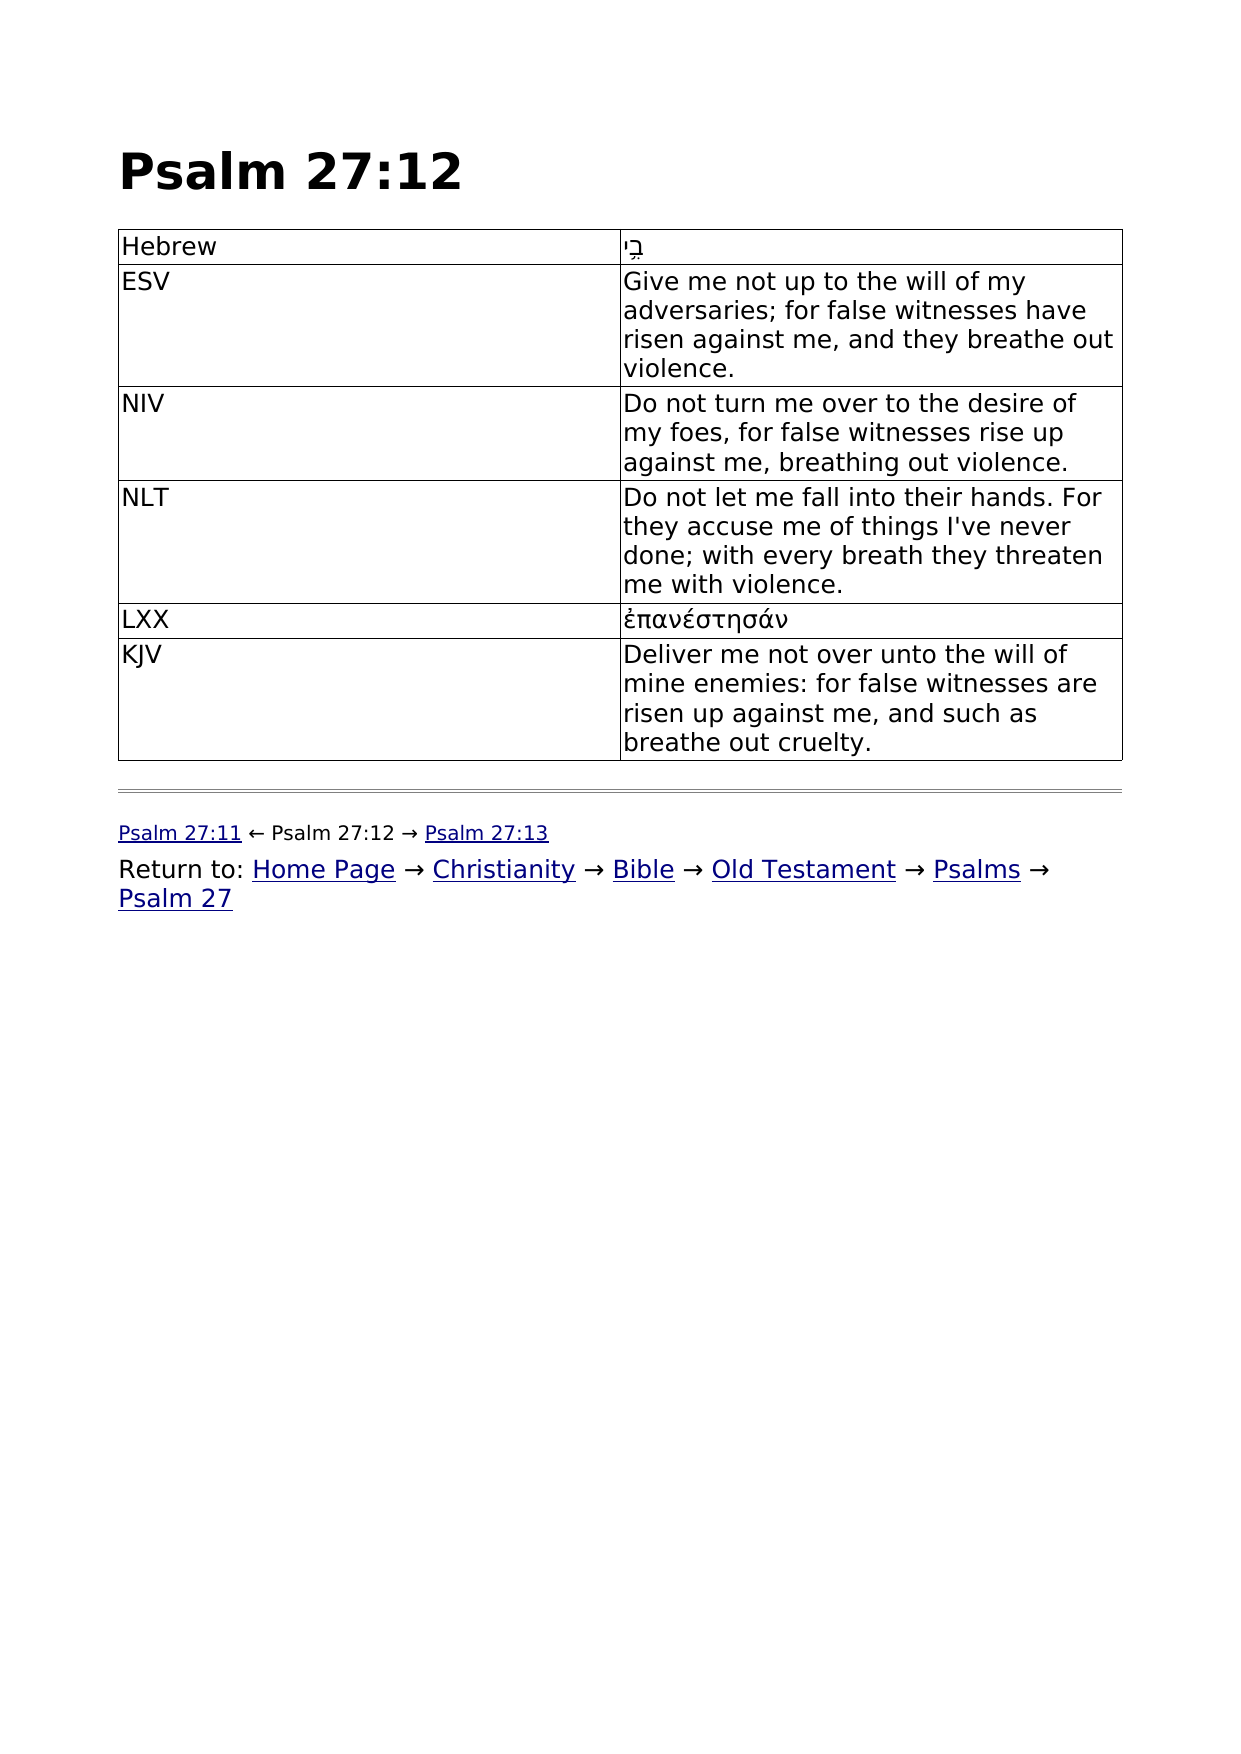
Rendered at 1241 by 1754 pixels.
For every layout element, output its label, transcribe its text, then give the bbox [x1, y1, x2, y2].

table_cell Do not let me fall into their hands. For they accuse me of things I've never done; with every breath they threaten me with violence. [621, 481, 1122, 602]
table_cell Do not turn me over to the desire of my foes, for false witnesses rise up against me, breathing out violence. [621, 387, 1122, 480]
table_header בִ֥י [621, 230, 1122, 264]
table_cell Give me not up to the will of my adversaries; for false witnesses have risen against me, and they breathe out violence. [621, 265, 1122, 386]
text Return to: Home Page → Christianity → Bible → Old Testament → Psalms → Psalm 27 [118, 855, 1122, 914]
table_cell NLT [119, 481, 620, 602]
table_cell ESV [119, 265, 620, 386]
table_cell LXX [119, 604, 620, 637]
table_cell NIV [119, 387, 620, 480]
table_cell Deliver me not over unto the will of mine enemies: for false witnesses are risen up against me, and such as breathe out cruelty. [621, 639, 1122, 760]
table_header Hebrew [119, 230, 620, 264]
text Psalm 27:11 ← Psalm 27:12 → Psalm 27:13 [118, 821, 1122, 855]
table_cell KJV [119, 639, 620, 760]
subtitle Psalm 27:12 [118, 143, 1122, 201]
table_cell ἐπανέστησάν [621, 604, 1122, 637]
